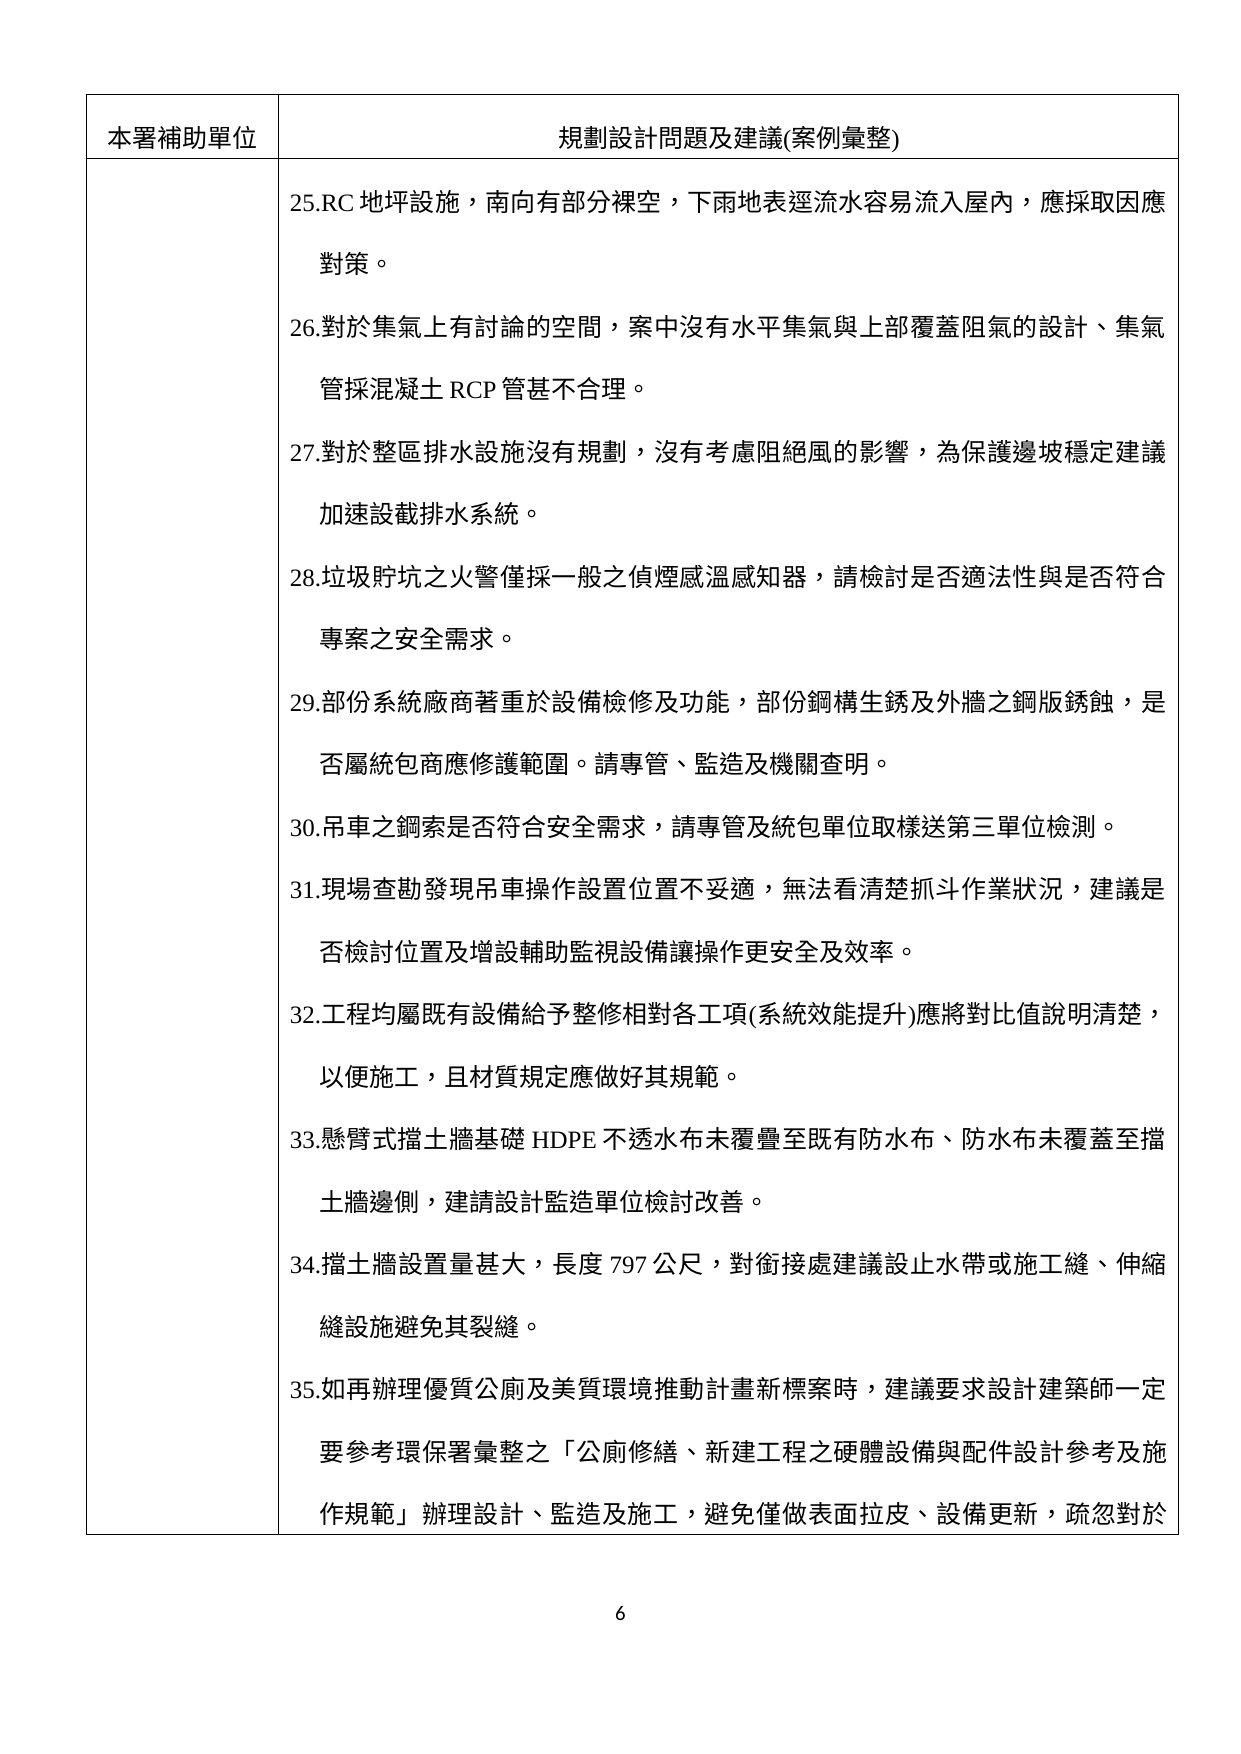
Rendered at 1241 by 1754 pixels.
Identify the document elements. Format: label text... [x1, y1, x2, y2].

table_header 規劃設計問題及建議(案例彙整) [279, 95, 1178, 158]
table_cell 三樓柱與底板螺栓長度不足部分，應要求結構技師檢核螺栓拉力，並進行施工前後之拉拔試驗。 部分拆除擋土牆附近之電桿，建請加強其保固避免遇雨強風傾斜。 廢棄物挖掘時請注意挖掘深度與坡度，預防挖掘機傾倒或沉陷。 本案用CLSM混凝土當不透水布的底層基礎，此時須考慮其強度以及厚度的特殊要求。 掩埋場對於邊坡的設計，若有條件用自然邊坡方式處理(斜邊坡)，不一定要採用混凝土塊當擋土牆。 不透水布用在擋土牆時，要注意其底部不透水布的處理方式(轉折預留)。 腐植土宜有去化之規劃。 輸送帶貨櫃的前面地面門柱鋼樑已嚴重鏽蝕，應另用鋼片包覆，以免水的入侵與讓內部繼續鏽蝕。 建議主辦機關(尤其是環保單位)辦理之土木工程，可於符合「垃圾焚化廠焚化底渣再利用管理方式」等相關規定前提下，推廣焚化再生粒料使用於公共工程，促使循環經濟之推動，減少天然資源之損耗。 局部混凝土牆緣建議可施做導角，提升環保設施使用友善度及安全性。 鹽埕區敬老亭公厠之無障礙廁所設置於敬老男厠內，為配合男女均可使用,宜於廁所滑門張貼男女可共用標誌，其他如無障礙通路進入廁所盥洗室不得有高差，無障礙廁所前牆壁或門上應設置無障礙標誌、入口處標示、通路之方向、地面坡度不得大於 1/15、通路淨寬不得小於130公分…等規劃設計需確實。 應規劃廠區對外排水問題，以防場內處理後污水或雨水無法對外排除，造成場內積水，影響環境衛生。 廁所之地磚與壁磚採用淺色粗糙面材質，日後恐因運動民眾鞋底沙土形成積垢，不易清理影響美觀。 游泳池男廁小便斗底部過於接近地面，且採用淺色表面粗糙地磚與壁磚，與公共建築物衛生設備設計手冊建議有出入，且日後恐不易清潔外濺尿液(垢)影響美觀與嗅覺。 游泳池男廁洗面台下方櫃離地高度稍嫌不足，恐影響日後地面清理方便性。 廁間內未見壁面式緊急求助裝置預留孔位。 有關體育場2樓西南女廁內親子廁間之換尿布台安置位於馬桶上，似有不妥。 本工程加勁擋土牆屬極重工項，回填料高度5.5公尺其工地壓密度應加強檢測，施工規範詳加說明。 建請監造、施工廠商辦理漏水試驗及壁磚拉拔試驗及檢查ELCB及通氣管是否完善。 斜坡道材質建議設計、監造單位考量其止滑性。 西伯活動中心公廁天花板裂縫，建請監造、施工廠商辦理二樓之防水及裂縫處理。 設計時，應注意磁磚與地磁磚之尺寸要能配合，要能對縫，並要求廠商要提出「磁磚計畫」，以確實對縫。 廁所最好能設計排水槽，以利日後清洗維護較不會積水。 建議積極加設基地內外截、排水溝將雨水導離基地以免影響廠房運作。 RC地坪設施，南向有部分裸空，下雨地表逕流水容易流入屋內，應採取因應對策。 對於集氣上有討論的空間，案中沒有水平集氣與上部覆蓋阻氣的設計、集氣管採混凝土RCP管甚不合理。 對於整區排水設施沒有規劃，沒有考慮阻絕風的影響，為保護邊坡穩定建議加速設截排水系統。 垃圾貯坑之火警僅採一般之偵煙感溫感知器，請檢討是否適法性與是否符合專案之安全需求。 部份系統廠商著重於設備檢修及功能，部份鋼構生銹及外牆之鋼版銹蝕，是否屬統包商應修護範圍。請專管、監造及機關查明。 吊車之鋼索是否符合安全需求，請專管及統包單位取樣送第三單位檢測。 現場查勘發現吊車操作設置位置不妥適，無法看清楚抓斗作業狀況，建議是否檢討位置及增設輔助監視設備讓操作更安全及效率。 工程均屬既有設備給予整修相對各工項(系統效能提升)應將對比值說明清楚，以便施工，且材質規定應做好其規範。 懸臂式擋土牆基礎HDPE不透水布未覆疊至既有防水布、防水布未覆蓋至擋土牆邊側，建請設計監造單位檢討改善。 擋土牆設置量甚大，長度797公尺，對銜接處建議設止水帶或施工縫、伸縮縫設施避免其裂縫。 如再辦理優質公廁及美質環境推動計畫新標案時，建議要求設計建築師一定要參考環保署彙整之「公廁修繕、新建工程之硬體設備與配件設計參考及施作規範」辦理設計、監造及施工，避免僅做表面拉皮、設備更新，疏忽對於公廁環境、功能、設施改善之必要性與一致性。 扭矩控制斷尾螺栓 TC Bolt 尾端斷裂面防銹前應予以研磨滑順再做表面處理，以避免迦凡尼(電位差)腐蝕現象發生。 建請監造單位對已安裝之接合構件檢核螺栓是否全數敷設、扭斷及防蝕處理。 工地構件接合部位預裝時，工地接合之螺栓孔至少有1/3以臨時螺栓或導孔栓配合拱值，緊密栓接。建請監造單位督導施工廠商辦理。 工程為鹽害嚴重地區，基礎螺栓未鍍鋅處理，建請設計、監造單位督導協助施工廠商作好防蝕處理。 貯存廠排水設施以30cm之HDPE管排水，因處理廠清洗路面夾雜甚多塵灰容易塞管，建請主辦機關考量將來增加清管次數或增設集水井並藉以調高排水坡度增加流速減少淤積，或者改設明溝等幾種方式，以利日後之維養。 未依鋼材銲道目視檢測規定(CNS 13021規定)提出銲道目視檢測(VT)完整100%證明文件。 請設計、監造單位依最下層覆膜承受應力、變形量及可回復率，推算可燃性物覆膜包裝堆置高度；置於戶外露天堆置場者，請評估覆膜抗UV能力及置放時間，考量是否於上層鋪設黑網。 超高壓電纜下堆置區建議請移置或設置防護設施防止營建用機械之操作意外。 [279, 159, 1178, 1534]
table_cell [87, 159, 278, 1534]
table_header 本署補助單位 [87, 95, 278, 158]
